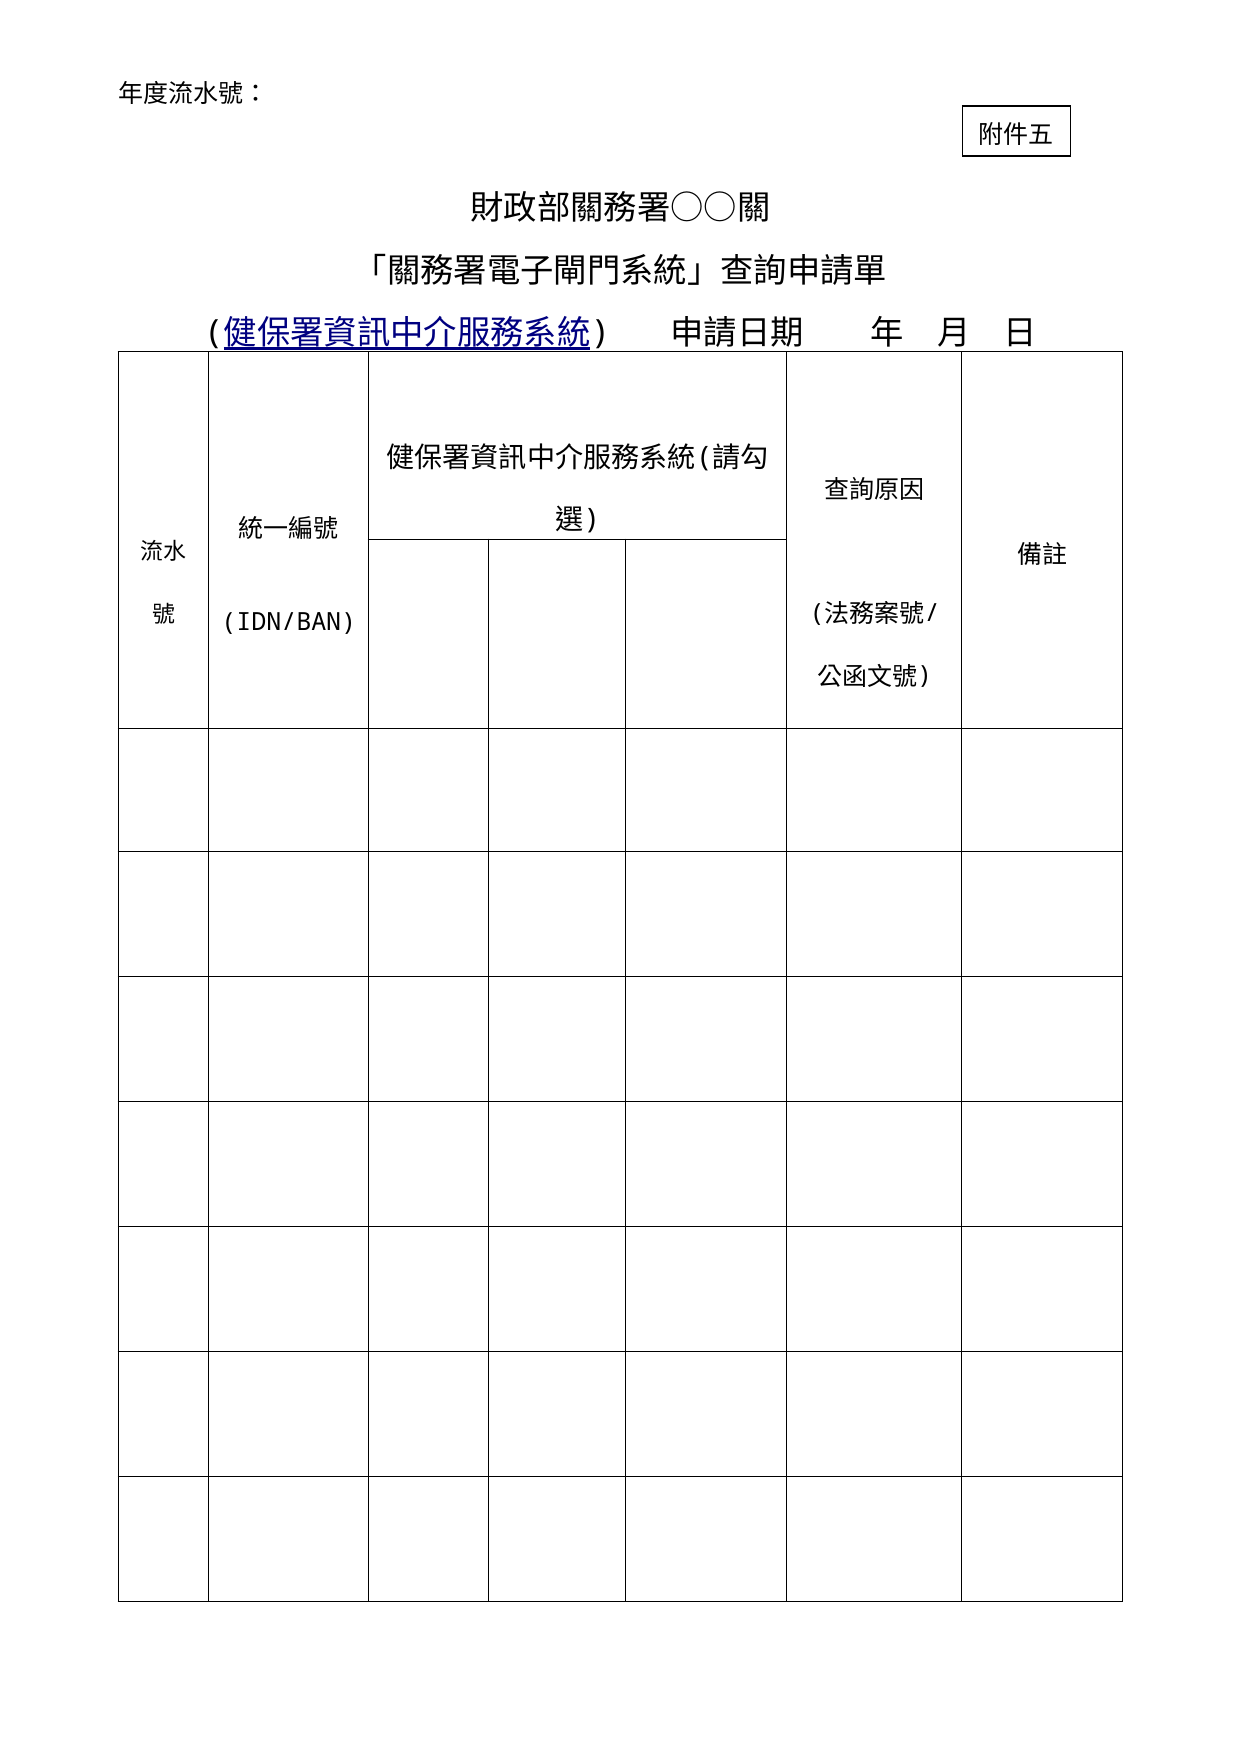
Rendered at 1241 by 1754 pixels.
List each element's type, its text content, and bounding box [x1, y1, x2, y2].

table_cell [369, 1477, 488, 1601]
table_cell [119, 1477, 208, 1601]
table_cell [369, 977, 488, 1101]
table_cell [626, 729, 786, 851]
table_cell [209, 852, 368, 976]
table_cell [209, 977, 368, 1101]
table_cell [962, 852, 1122, 976]
text [963, 107, 1070, 155]
table_cell [626, 852, 786, 976]
table_cell [209, 1102, 368, 1226]
table_cell [962, 1102, 1122, 1226]
table_cell [369, 852, 488, 976]
table_cell [626, 977, 786, 1101]
table_cell [209, 1227, 368, 1351]
table_cell [962, 1477, 1122, 1601]
table_header 流水號 [119, 352, 208, 727]
table_cell [119, 1102, 208, 1226]
table_cell [119, 1227, 208, 1351]
table_cell [626, 1102, 786, 1226]
table_cell [626, 1227, 786, 1351]
table_cell [787, 852, 961, 976]
table_cell [489, 1227, 625, 1351]
table_header 統一編號(IDN/BAN) [209, 352, 368, 727]
table_cell [787, 977, 961, 1101]
table_cell [962, 1227, 1122, 1351]
table_cell [209, 1477, 368, 1601]
table_cell [962, 729, 1122, 851]
table_cell [787, 1477, 961, 1601]
table_cell [119, 1352, 208, 1476]
table_cell [369, 1227, 488, 1351]
table_cell [369, 1352, 488, 1476]
table_header 健保署資訊中介服務系統(請勾選) [369, 352, 786, 538]
table_cell [626, 1477, 786, 1601]
table_cell [209, 729, 368, 851]
table_cell [962, 1352, 1122, 1476]
table_cell [489, 1477, 625, 1601]
table_cell [209, 1352, 368, 1476]
table_cell [787, 729, 961, 851]
table_cell [787, 1352, 961, 1476]
table_cell [626, 540, 786, 727]
table_cell [369, 540, 488, 727]
table_cell [119, 977, 208, 1101]
table_cell [489, 977, 625, 1101]
table_cell [489, 540, 625, 727]
text 財政部關務署○○關 [118, 163, 1122, 226]
table_cell [119, 729, 208, 851]
text (健保署資訊中介服務系統) 申請日期 年 月 日 [118, 288, 1122, 351]
table_cell [489, 729, 625, 851]
table_cell [787, 1102, 961, 1226]
table_cell [369, 729, 488, 851]
text 附件五 [978, 114, 1055, 148]
table_cell [489, 852, 625, 976]
table_cell [626, 1352, 786, 1476]
table_header 備註 [962, 352, 1122, 727]
table_cell [489, 1102, 625, 1226]
table_header 查詢原因 (法務案號/公函文號) [787, 352, 961, 727]
table_cell [489, 1352, 625, 1476]
text 「關務署電子閘門系統」查詢申請單 [118, 226, 1122, 288]
table_cell [119, 852, 208, 976]
table_cell [369, 1102, 488, 1226]
table_cell [962, 977, 1122, 1101]
table_cell [787, 1227, 961, 1351]
